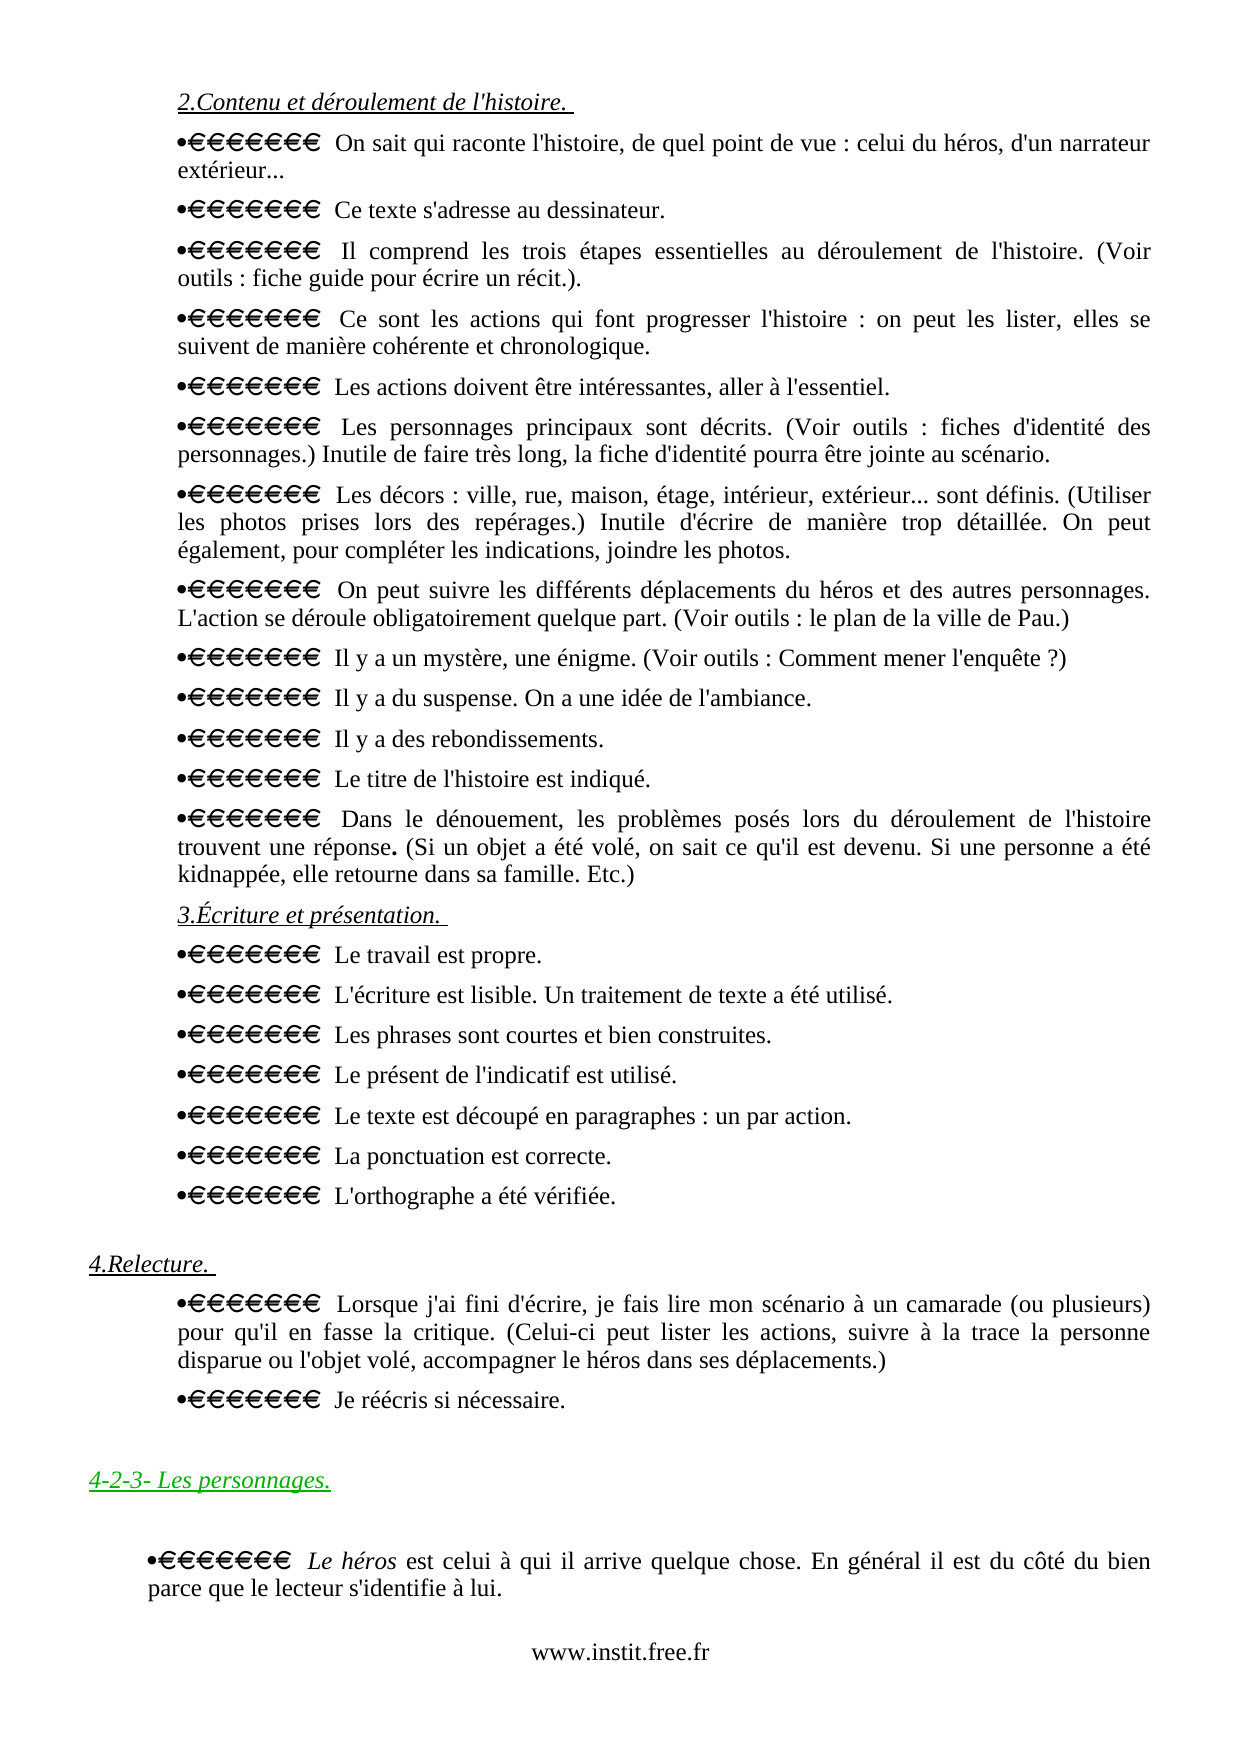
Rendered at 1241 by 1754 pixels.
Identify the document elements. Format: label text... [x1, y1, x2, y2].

text 4-2-3- Les personnages. [88, 1466, 1152, 1494]
text · Les personnages principaux sont décrits. (Voir outils : fiches d'identité des personnages.) Inutile de faire très long, la fiche d'identité pourra être jointe au scénario. [177, 413, 1152, 468]
text · Ce sont les actions qui font progresser l'histoire : on peut les lister, elles se suivent de manière cohérente et chronologique. [177, 305, 1152, 360]
text · Lorsque j'ai fini d'écrire, je fais lire mon scénario à un camarade (ou plusieurs) pour qu'il en fasse la critique. (Celui-ci peut lister les actions, suivre à la trace la personne disparue ou l'objet volé, accompagner le héros dans ses déplacements.) [177, 1290, 1152, 1373]
text · Le héros est celui à qui il arrive quelque chose. En général il est du côté du bien parce que le lecteur s'identifie à lui. [148, 1547, 1152, 1602]
text · Il y a du suspense. On a une idée de l'ambiance. [118, 684, 1152, 712]
text · L'orthographe a été vérifiée. [118, 1182, 1152, 1210]
text · Il comprend les trois étapes essentielles au déroulement de l'histoire. (Voir outils : fiche guide pour écrire un récit.). [177, 237, 1152, 292]
text 4.Relecture. [88, 1250, 1152, 1278]
text · Les décors : ville, rue, maison, étage, intérieur, extérieur... sont définis. (Utiliser les photos prises lors des repérages.) Inutile d'écrire de manière trop détaillée. On peut également, pour compléter les indications, joindre les photos. [177, 481, 1152, 564]
text 2.Contenu et déroulement de l'histoire. [118, 88, 1152, 116]
text · Le travail est propre. [118, 941, 1152, 969]
text · La ponctuation est correcte. [118, 1142, 1152, 1170]
text · Je réécris si nécessaire. [177, 1386, 1152, 1414]
text 3.Écriture et présentation. [126, 901, 1152, 928]
text · Dans le dénouement, les problèmes posés lors du déroulement de l'histoire trouvent une réponse. (Si un objet a été volé, on sait ce qu'il est devenu. Si une personne a été kidnappée, elle retourne dans sa famille. Etc.) [177, 805, 1152, 888]
text · Il y a un mystère, une énigme. (Voir outils : Comment mener l'enquête ?) [118, 644, 1152, 672]
text · Le titre de l'histoire est indiqué. [118, 765, 1152, 793]
text · Les phrases sont courtes et bien construites. [118, 1021, 1152, 1049]
text · L'écriture est lisible. Un traitement de texte a été utilisé. [118, 981, 1152, 1009]
text · Ce texte s'adresse au dessinateur. [118, 197, 1152, 224]
text · Le texte est découpé en paragraphes : un par action. [118, 1102, 1152, 1129]
text · On peut suivre les différents déplacements du héros et des autres personnages. L'action se déroule obligatoirement quelque part. (Voir outils : le plan de la ville de Pau.) [177, 576, 1152, 632]
text · On sait qui raconte l'histoire, de quel point de vue : celui du héros, d'un narrateur extérieur... [177, 129, 1152, 184]
text · Il y a des rebondissements. [118, 725, 1152, 752]
text · Le présent de l'indicatif est utilisé. [118, 1062, 1152, 1089]
text · Les actions doivent être intéressantes, aller à l'essentiel. [177, 373, 1152, 400]
